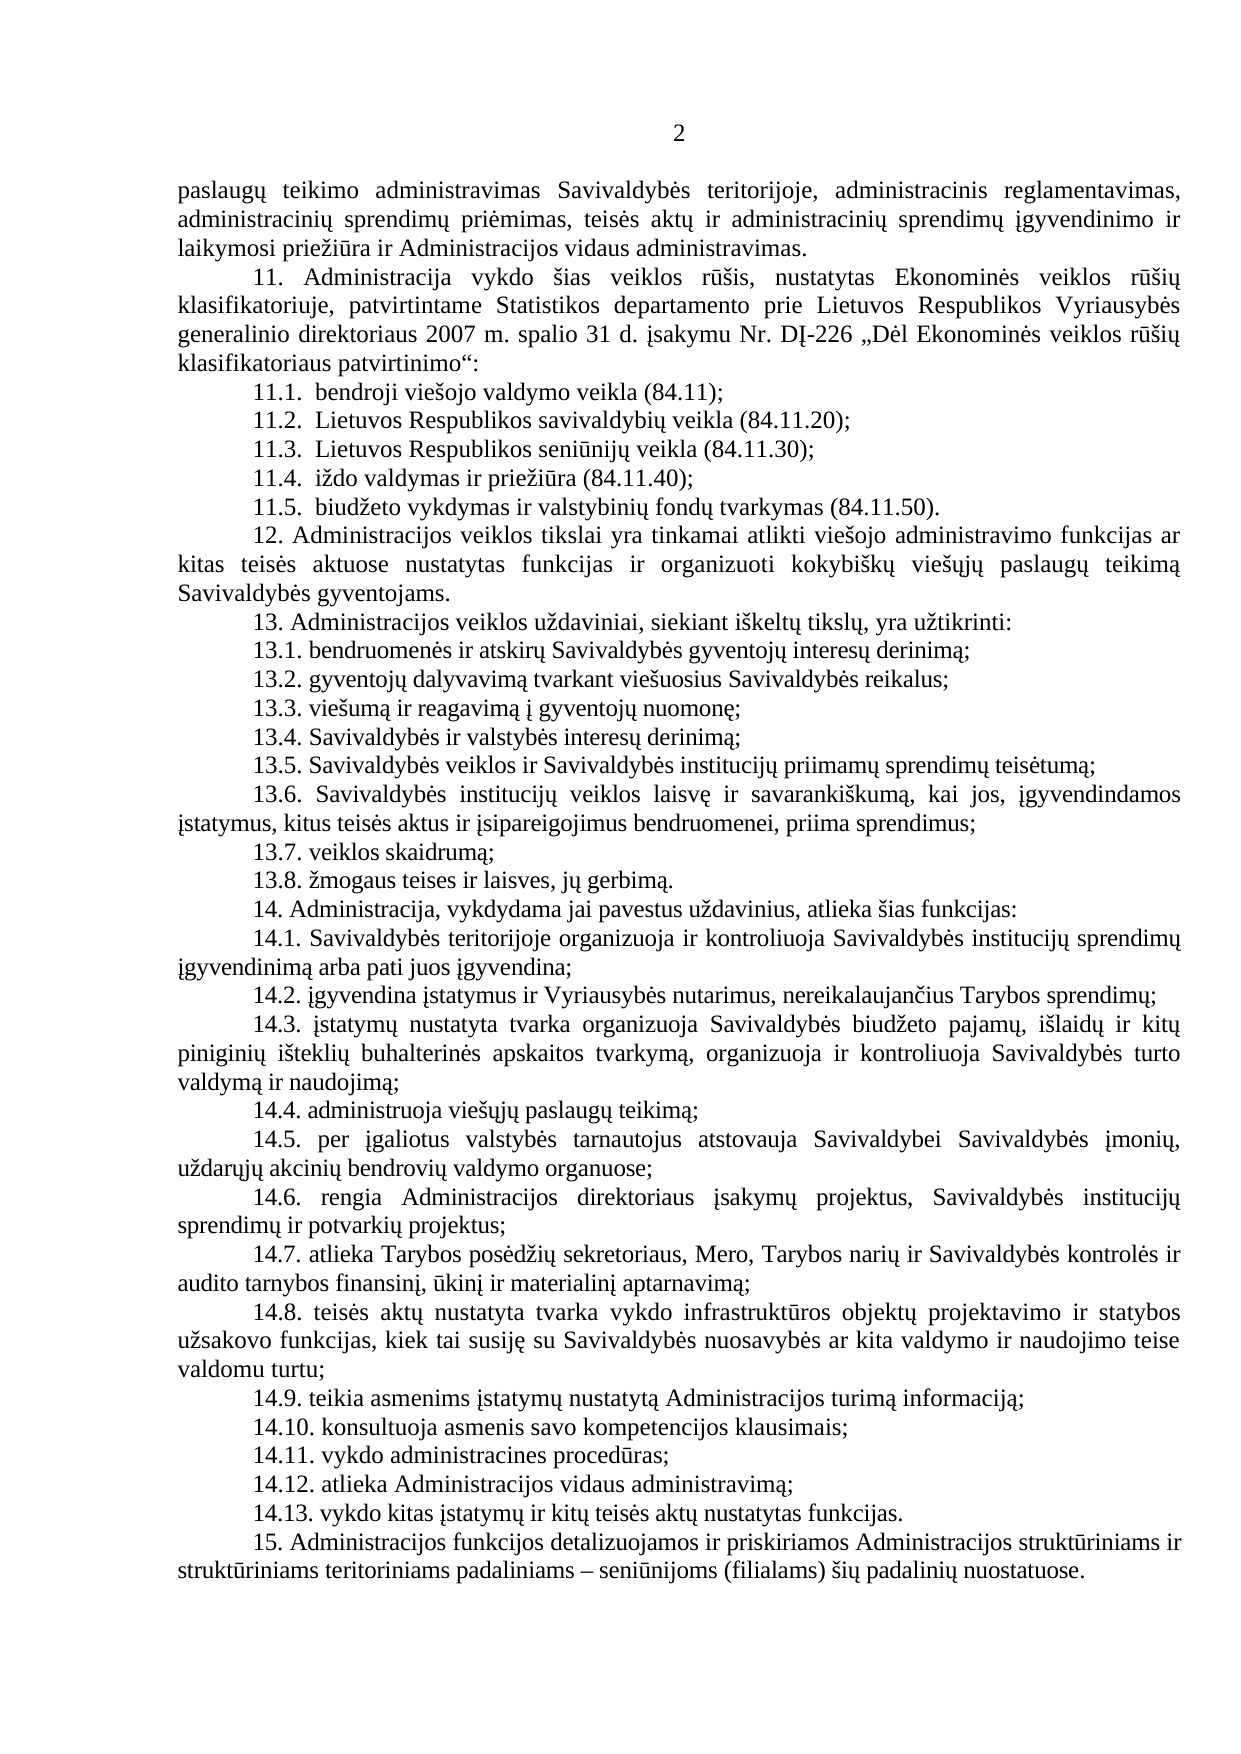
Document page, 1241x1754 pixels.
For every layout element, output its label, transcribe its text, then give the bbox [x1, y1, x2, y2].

text 14.3. įstatymų nustatyta tvarka organizuoja Savivaldybės biudžeto pajamų, išlaidų ir kitų piniginių išteklių buhalterinės apskaitos tvarkymą, organizuoja ir kontroliuoja Savivaldybės turto valdymą ir naudojimą; [177, 1009, 1181, 1096]
text 14.7. atlieka Tarybos posėdžių sekretoriaus, Mero, Tarybos narių ir Savivaldybės kontrolės ir audito tarnybos finansinį, ūkinį ir materialinį aptarnavimą; [177, 1239, 1181, 1297]
text 14. Administracija, vykdydama jai pavestus uždavinius, atlieka šias funkcijas: [177, 894, 1181, 923]
text 14.8. teisės aktų nustatyta tvarka vykdo infrastruktūros objektų projektavimo ir statybos užsakovo funkcijas, kiek tai susiję su Savivaldybės nuosavybės ar kita valdymo ir naudojimo teise valdomu turtu; [177, 1297, 1181, 1383]
text 14.2. įgyvendina įstatymus ir Vyriausybės nutarimus, nereikalaujančius Tarybos sprendimų; [177, 981, 1181, 1009]
text 14.10. konsultuoja asmenis savo kompetencijos klausimais; [177, 1412, 1181, 1441]
text 13.3. viešumą ir reagavimą į gyventojų nuomonę; [177, 693, 1181, 722]
text 13.7. veiklos skaidrumą; [177, 837, 1181, 866]
text 14.6. rengia Administracijos direktoriaus įsakymų projektus, Savivaldybės institucijų sprendimų ir potvarkių projektus; [177, 1182, 1181, 1239]
text 13.6. Savivaldybės institucijų veiklos laisvę ir savarankiškumą, kai jos, įgyvendindamos įstatymus, kitus teisės aktus ir įsipareigojimus bendruomenei, priima sprendimus; [177, 779, 1181, 837]
text 13. Administracijos veiklos uždaviniai, siekiant iškeltų tikslų, yra užtikrinti: [177, 607, 1181, 636]
text 13.1. bendruomenės ir atskirų Savivaldybės gyventojų interesų derinimą; [177, 636, 1181, 664]
text 11.2. Lietuvos Respublikos savivaldybių veikla (84.11.20); [177, 406, 1181, 434]
text 12. Administracijos veiklos tikslai yra tinkamai atlikti viešojo administravimo funkcijas ar kitas teisės aktuose nustatytas funkcijas ir organizuoti kokybiškų viešųjų paslaugų teikimą Savivaldybės gyventojams. [177, 521, 1181, 607]
text 11.3. Lietuvos Respublikos seniūnijų veikla (84.11.30); [177, 434, 1181, 463]
text 13.5. Savivaldybės veiklos ir Savivaldybės institucijų priimamų sprendimų teisėtumą; [177, 751, 1181, 779]
text 11.5. biudžeto vykdymas ir valstybinių fondų tvarkymas (84.11.50). [177, 492, 1181, 521]
text 14.12. atlieka Administracijos vidaus administravimą; [177, 1469, 1181, 1498]
text paslaugų teikimo administravimas Savivaldybės teritorijoje, administracinis reglamentavimas, administracinių sprendimų priėmimas, teisės aktų ir administracinių sprendimų įgyvendinimo ir laikymosi priežiūra ir Administracijos vidaus administravimas. [177, 176, 1181, 262]
text 13.8. žmogaus teises ir laisves, jų gerbimą. [177, 866, 1181, 894]
text 14.5. per įgaliotus valstybės tarnautojus atstovauja Savivaldybei Savivaldybės įmonių, uždarųjų akcinių bendrovių valdymo organuose; [177, 1124, 1181, 1182]
text 14.4. administruoja viešųjų paslaugų teikimą; [177, 1096, 1181, 1124]
text 15. Administracijos funkcijos detalizuojamos ir priskiriamos Administracijos struktūriniams ir struktūriniams teritoriniams padaliniams – seniūnijoms (filialams) šių padalinių nuostatuose. [177, 1527, 1181, 1584]
text 13.2. gyventojų dalyvavimą tvarkant viešuosius Savivaldybės reikalus; [177, 664, 1181, 693]
text 11.1. bendroji viešojo valdymo veikla (84.11); [177, 377, 1181, 406]
text 13.4. Savivaldybės ir valstybės interesų derinimą; [177, 722, 1181, 751]
text 11. Administracija vykdo šias veiklos rūšis, nustatytas Ekonominės veiklos rūšių klasifikatoriuje, patvirtintame Statistikos departamento prie Lietuvos Respublikos Vyriausybės generalinio direktoriaus 2007 m. spalio 31 d. įsakymu Nr. DĮ-226 „Dėl Ekonominės veiklos rūšių klasifikatoriaus patvirtinimo“: [177, 262, 1181, 377]
text 14.9. teikia asmenims įstatymų nustatytą Administracijos turimą informaciją; [177, 1383, 1181, 1412]
text 14.1. Savivaldybės teritorijoje organizuoja ir kontroliuoja Savivaldybės institucijų sprendimų įgyvendinimą arba pati juos įgyvendina; [177, 923, 1181, 981]
text 14.11. vykdo administracines procedūras; [177, 1441, 1181, 1469]
text 11.4. iždo valdymas ir priežiūra (84.11.40); [177, 463, 1181, 492]
text 14.13. vykdo kitas įstatymų ir kitų teisės aktų nustatytas funkcijas. [177, 1498, 1181, 1527]
